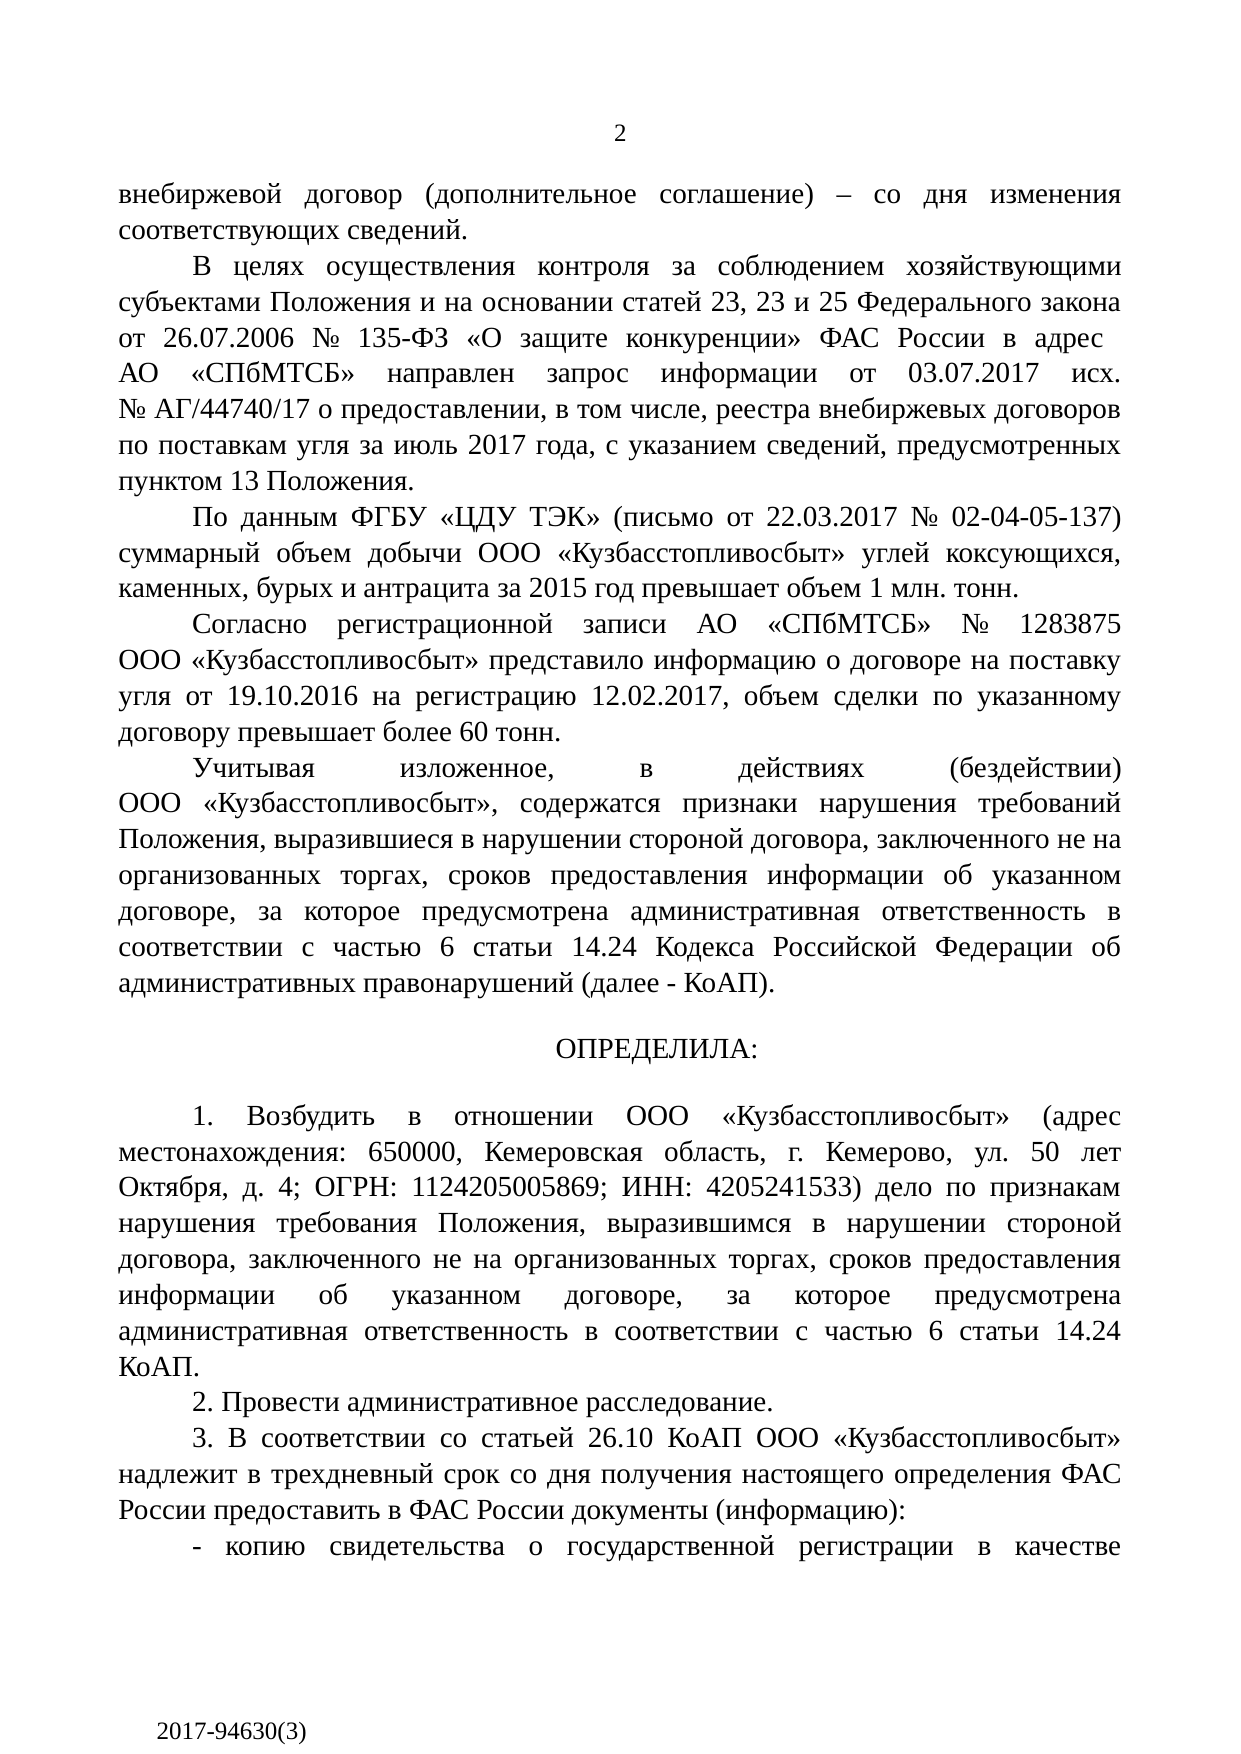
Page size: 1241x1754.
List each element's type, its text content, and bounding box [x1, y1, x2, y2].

text 2. Провести административное расследование. [118, 1384, 1122, 1418]
text 3. В соответствии со статьей 26.10 КоАП ООО «Кузбасстопливосбыт» надлежит в трехдневный срок со дня получения настоящего определения ФАС России предоставить в ФАС России документы (информацию): [118, 1420, 1122, 1526]
text По данным ФГБУ «ЦДУ ТЭК» (письмо от 22.03.2017 № 02-04-05-137) суммарный объем добычи ООО «Кузбасстопливосбыт» углей коксующихся, каменных, бурых и антрацита за 2015 год превышает объем 1 млн. тонн. [118, 499, 1122, 604]
text - копию свидетельства о государственной регистрации в качестве [118, 1528, 1122, 1561]
text Согласно регистрационной записи АО «СПбМТСБ» № 1283875 ООО «Кузбасстопливосбыт» представило информацию о договоре на поставку угля от 19.10.2016 на регистрацию 12.02.2017, объем сделки по указанному договору превышает более 60 тонн. [118, 606, 1122, 747]
text В целях осуществления контроля за соблюдением хозяйствующими субъектами Положения и на основании статей 23, 23 и 25 Федерального закона от 26.07.2006 № 135-ФЗ «О защите конкуренции» ФАС России в адрес АО «СПбМТСБ» направлен запрос информации от 03.07.2017 исх. № АГ/44740/17 о предоставлении, в том числе, реестра внебиржевых договоров по поставкам угля за июль 2017 года, с указанием сведений, предусмотренных пунктом 13 Положения. [118, 248, 1122, 497]
text Учитывая изложенное, в действиях (бездействии) ООО «Кузбасстопливосбыт», содержатся признаки нарушения требований Положения, выразившиеся в нарушении стороной договора, заключенного не на организованных торгах, сроков предоставления информации об указанном договоре, за которое предусмотрена административная ответственность в соответствии с частью 6 статьи 14.24 Кодекса Российской Федерации об административных правонарушений (далее - КоАП). [118, 750, 1122, 998]
text ОПРЕДЕЛИЛА: [118, 1031, 1122, 1065]
text 1. Возбудить в отношении ООО «Кузбасстопливосбыт» (адрес местонахождения: 650000, Кемеровская область, г. Кемерово, ул. 50 лет Октября, д. 4; ОГРН: 1124205005869; ИНН: 4205241533) дело по признакам нарушения требования Положения, выразившимся в нарушении стороной договора, заключенного не на организованных торгах, сроков предоставления информации об указанном договоре, за которое предусмотрена административная ответственность в соответствии с частью 6 статьи 14.24 КоАП. [118, 1098, 1122, 1382]
text внебиржевой договор (дополнительное соглашение) – со дня изменения соответствующих сведений. [118, 176, 1122, 246]
